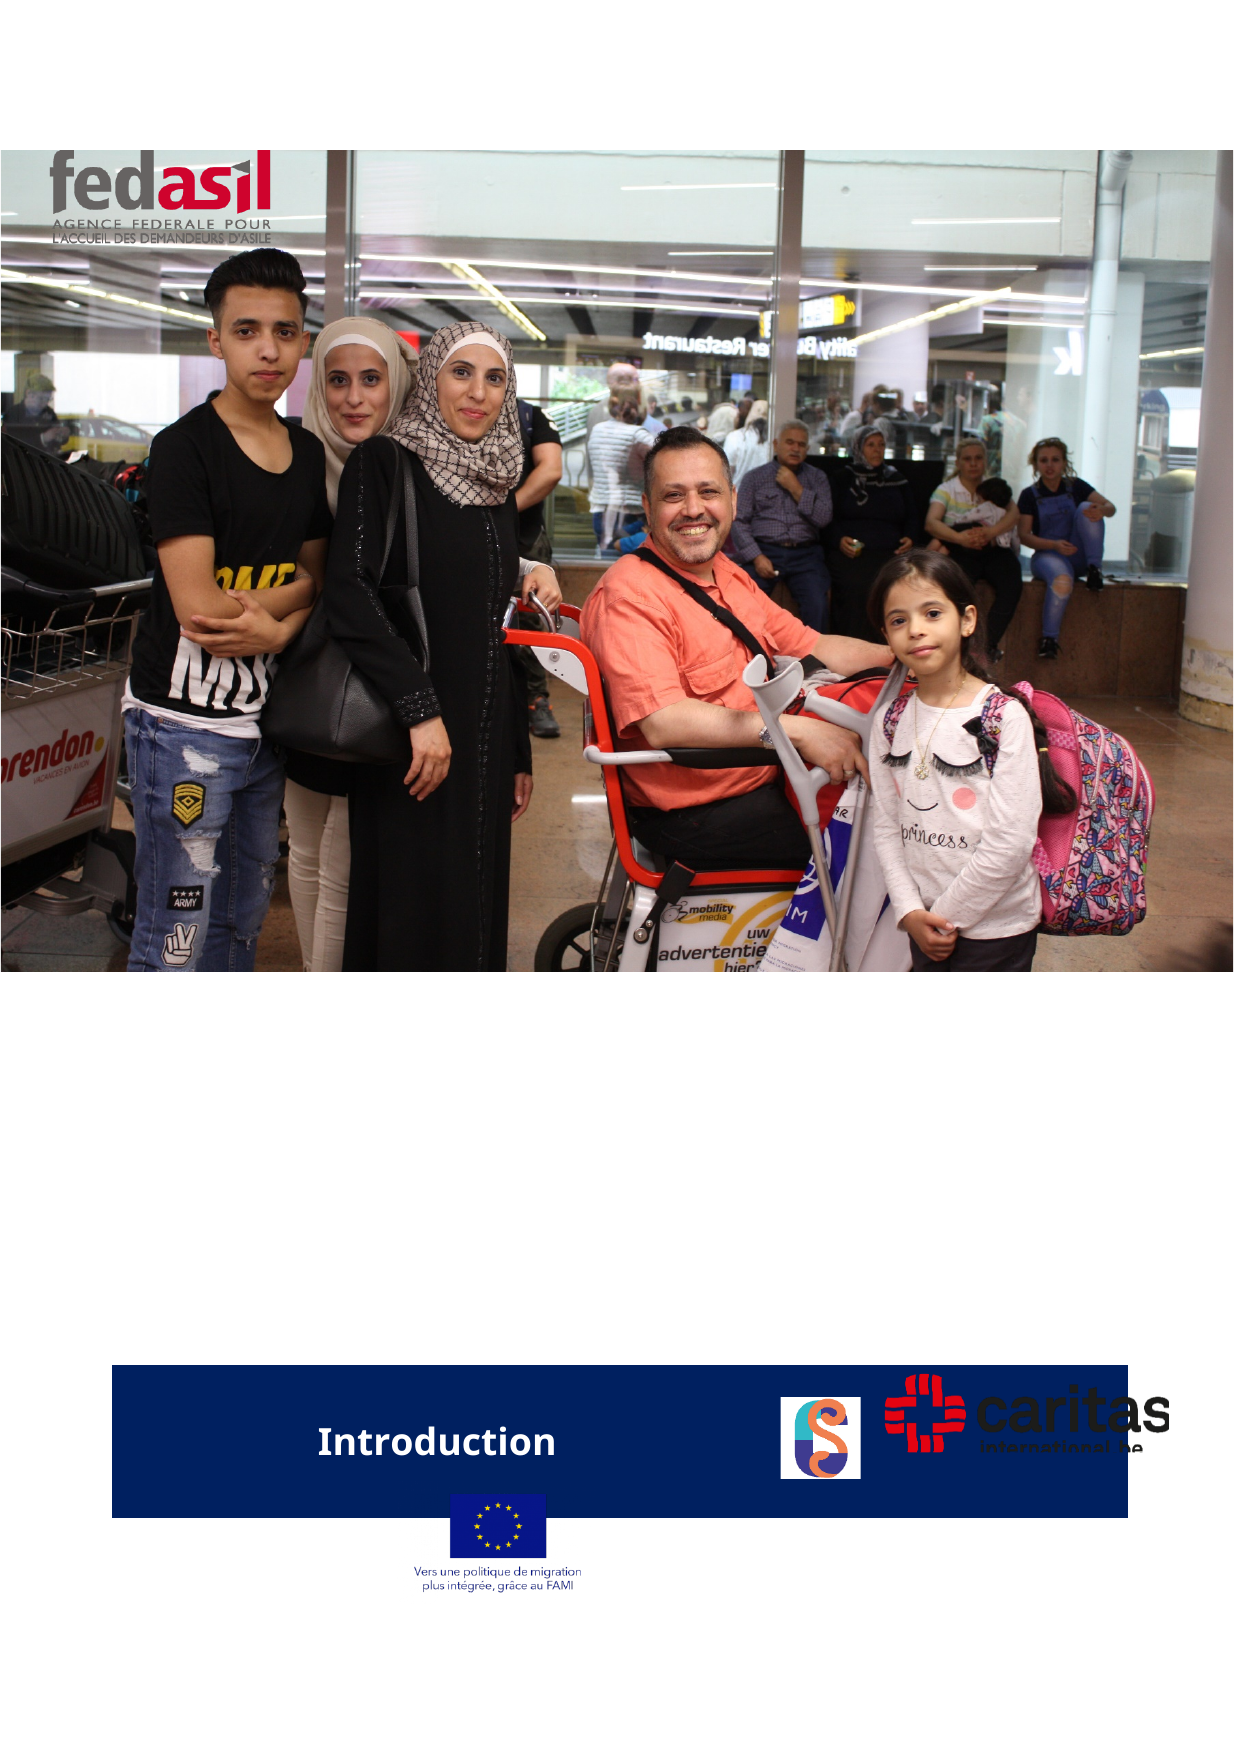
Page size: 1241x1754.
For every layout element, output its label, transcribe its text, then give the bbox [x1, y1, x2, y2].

subtitle Introduction [112, 1416, 1128, 1518]
picture [789, 1397, 863, 1480]
text Plan d’établissement [112, 1034, 1128, 1126]
picture [1040, 1373, 1172, 1456]
picture [395, 1481, 600, 1604]
picture [31, 150, 1239, 976]
